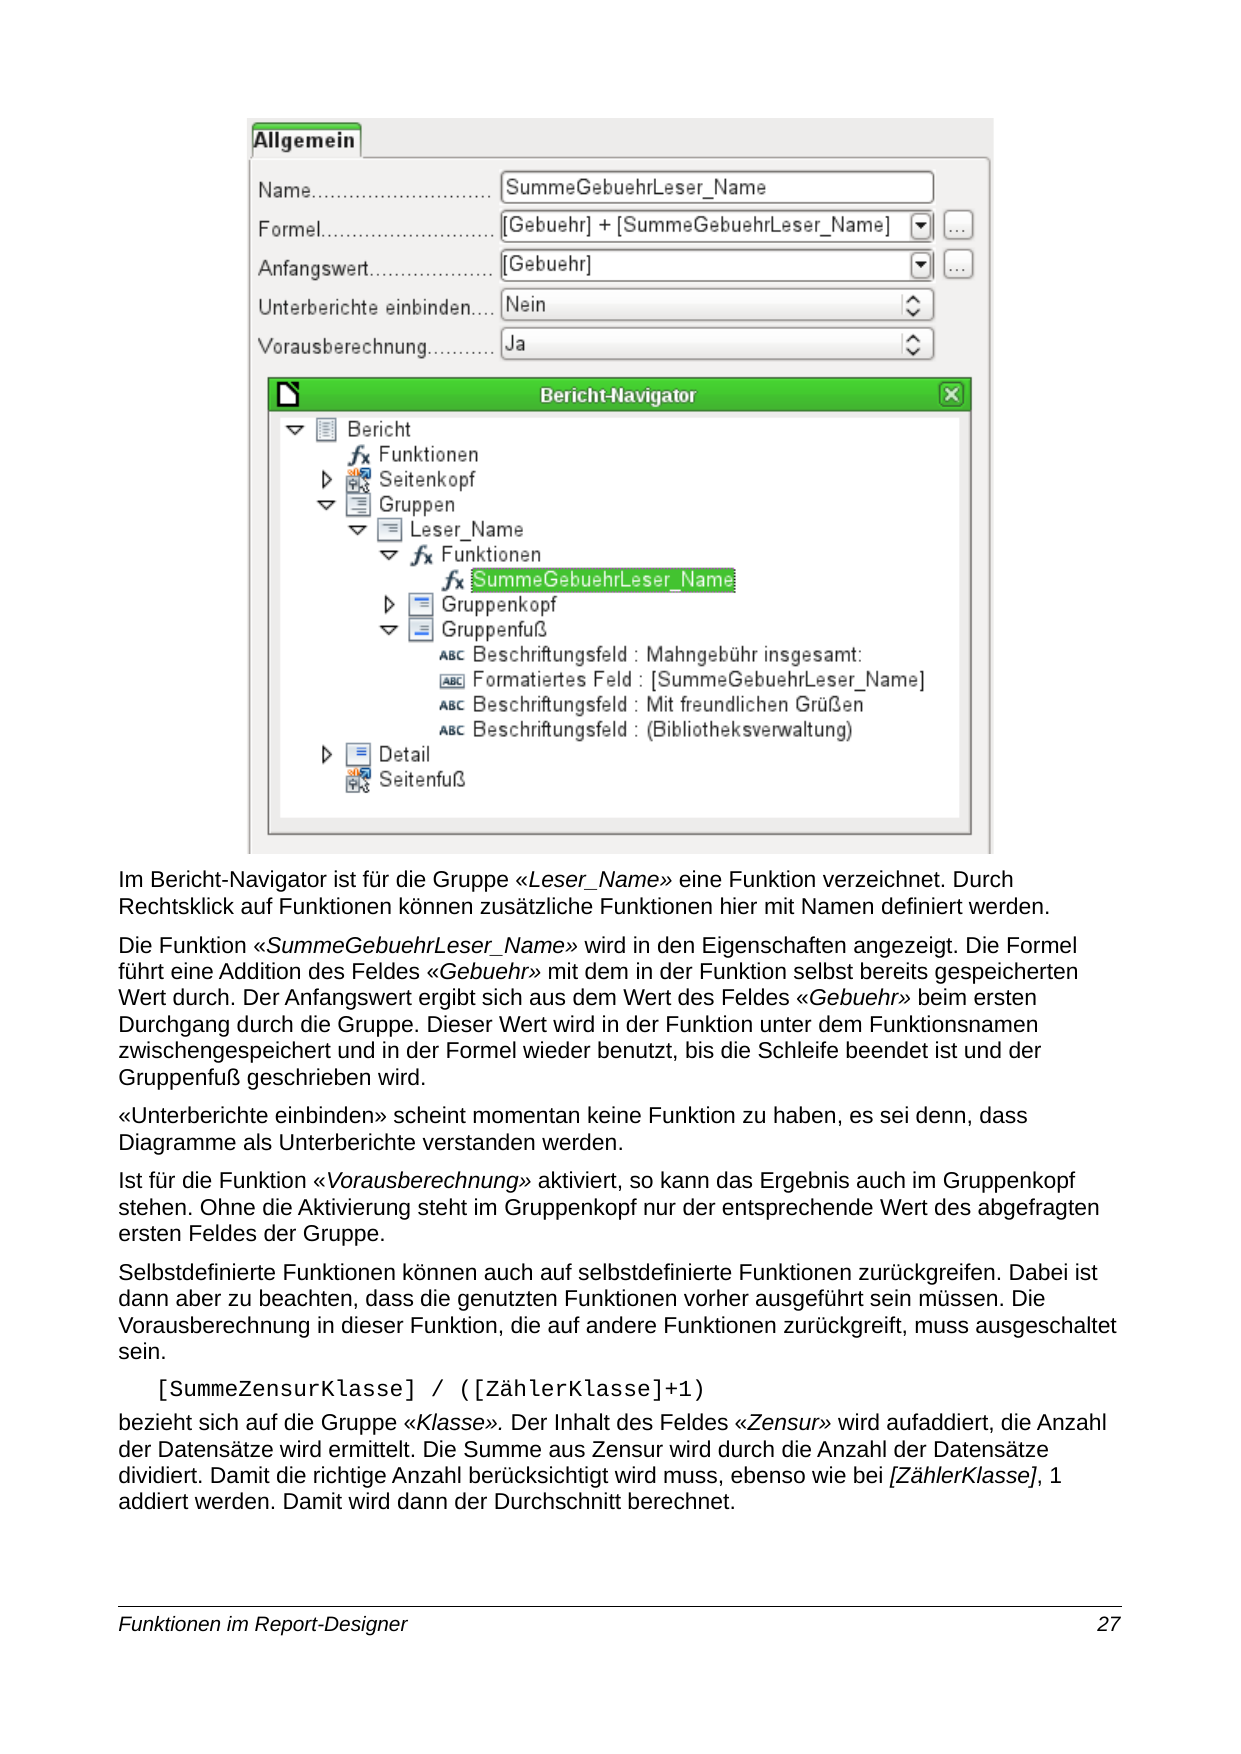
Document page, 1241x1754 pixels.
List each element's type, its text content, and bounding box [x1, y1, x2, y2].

text «Unterberichte einbinden» scheint momentan keine Funktion zu haben, es sei denn, dass Diagramme als Unterberichte verstanden werden. [118, 1102, 1122, 1155]
text [SummeZensurKlasse] / ([ZählerKlasse]+1) [156, 1377, 1122, 1403]
text Ist für die Funktion «Vorausberechnung» aktiviert, so kann das Ergebnis auch im Gruppenkopf stehen. Ohne die Aktivierung steht im Gruppenkopf nur der entsprechende Wert des abgefragten ersten Feldes der Gruppe. [118, 1167, 1122, 1247]
text Selbstdefinierte Funktionen können auch auf selbstdefinierte Funktionen zurückgreifen. Dabei ist dann aber zu beachten, dass die genutzten Funktionen vorher ausgeführt sein müssen. Die Vorausberechnung in dieser Funktion, die auf andere Funktionen zurückgreift, muss ausgeschaltet sein. [118, 1259, 1122, 1364]
text Die Funktion «SummeGebuehrLeser_Name» wird in den Eigenschaften angezeigt. Die Formel führt eine Addition des Feldes «Gebuehr» mit dem in der Funktion selbst bereits gespeicherten Wert durch. Der Anfangswert ergibt sich aus dem Wert des Feldes «Gebuehr» beim ersten Durchgang durch die Gruppe. Dieser Wert wird in der Funktion unter dem Funktionsnamen zwischengespeichert und in der Formel wieder benutzt, bis die Schleife beendet ist und der Gruppenfuß geschrieben wird. [118, 932, 1122, 1090]
picture [246, 118, 994, 854]
text bezieht sich auf die Gruppe «Klasse». Der Inhalt des Feldes «Zensur» wird aufaddiert, die Anzahl der Datensätze wird ermittelt. Die Summe aus Zensur wird durch die Anzahl der Datensätze dividiert. Damit die richtige Anzahl berücksichtigt wird muss, ebenso wie bei [ZählerKlasse], 1 addiert werden. Damit wird dann der Durchschnitt berechnet. [118, 1409, 1122, 1514]
text Im Bericht-Navigator ist für die Gruppe «Leser_Name» eine Funktion verzeichnet. Durch Rechtsklick auf Funktionen können zusätzliche Funktionen hier mit Namen definiert werden. [118, 866, 1122, 919]
